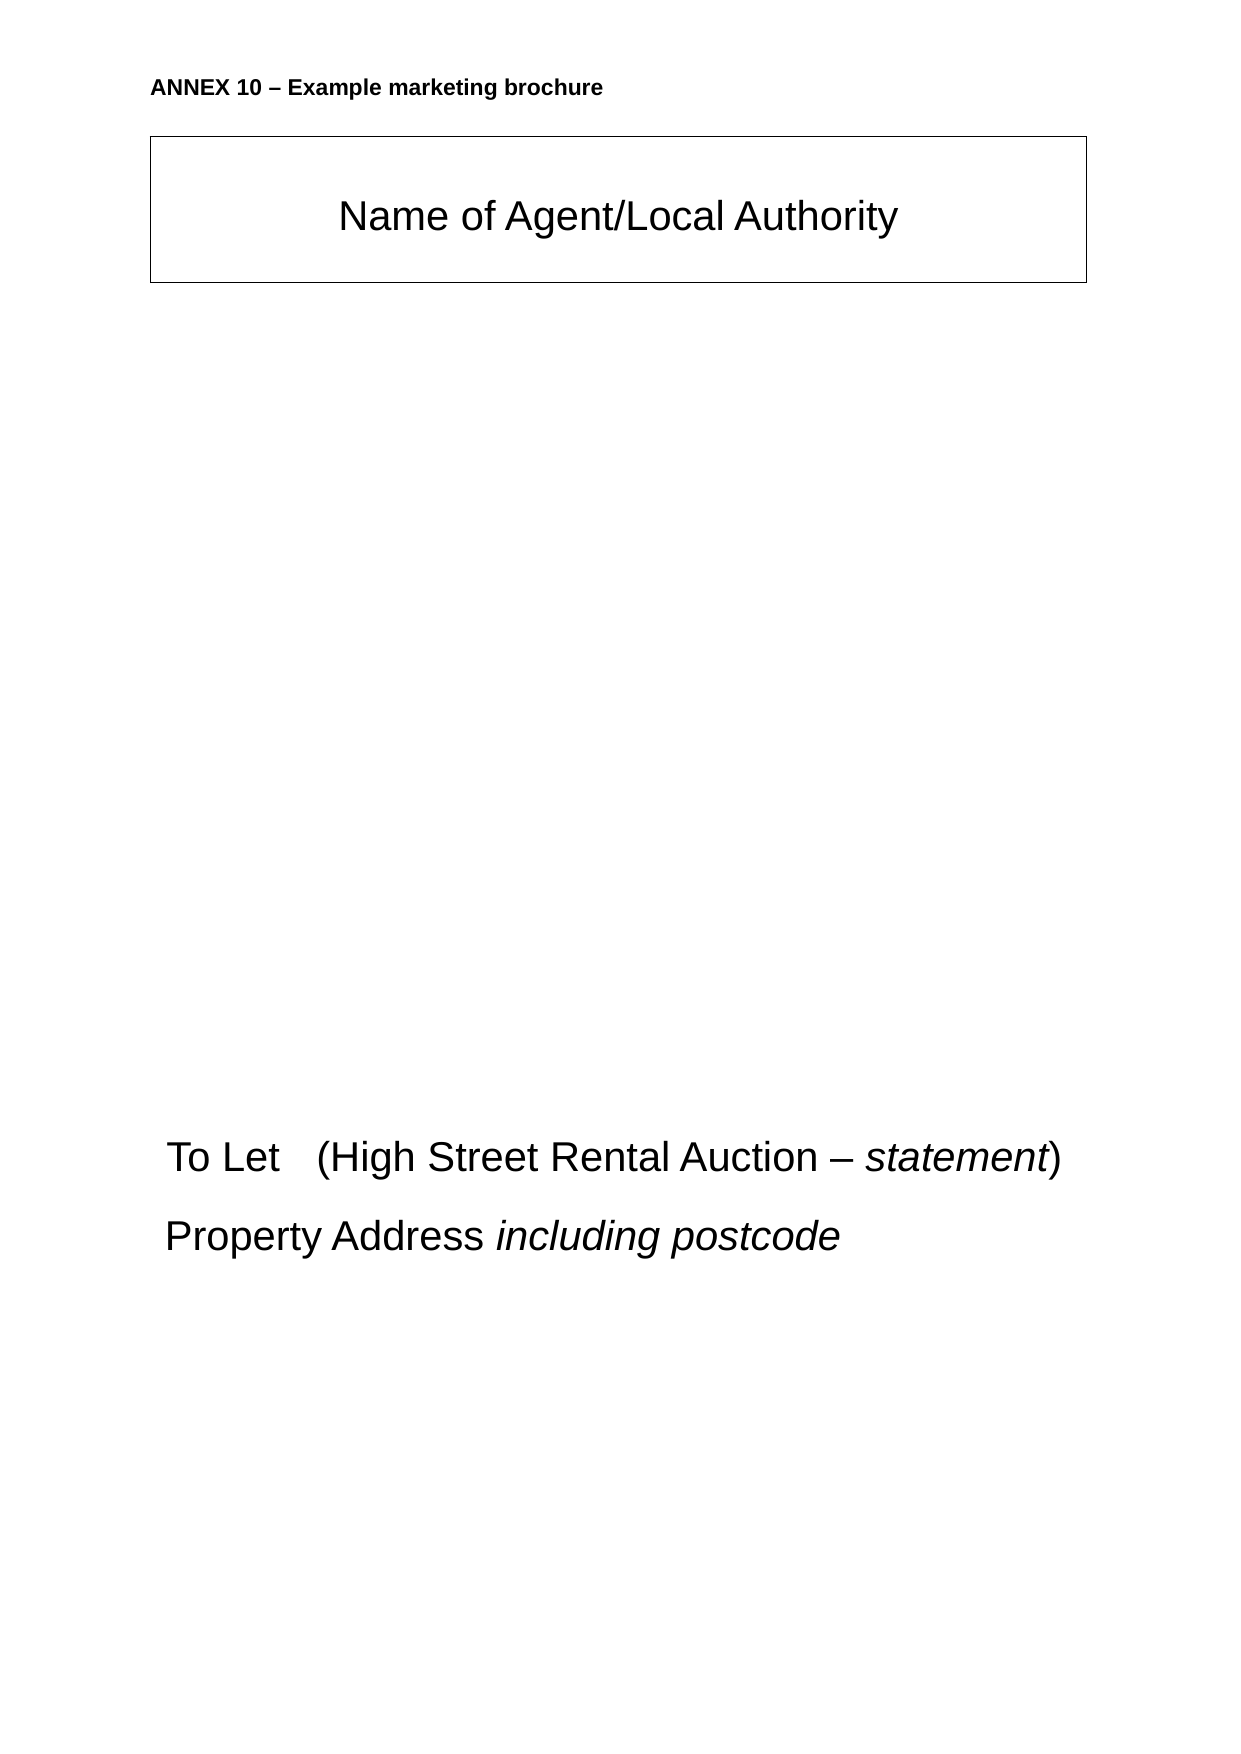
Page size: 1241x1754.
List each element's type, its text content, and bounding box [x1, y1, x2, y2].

text [151, 137, 1086, 282]
text To Let (High Street Rental Auction – statement) [166, 1133, 1075, 1181]
text ANNEX 10 – Example marketing brochure [150, 74, 1090, 100]
text Name of Agent/Local Authority [166, 191, 1071, 239]
text Property Address including postcode [164, 1211, 1074, 1259]
